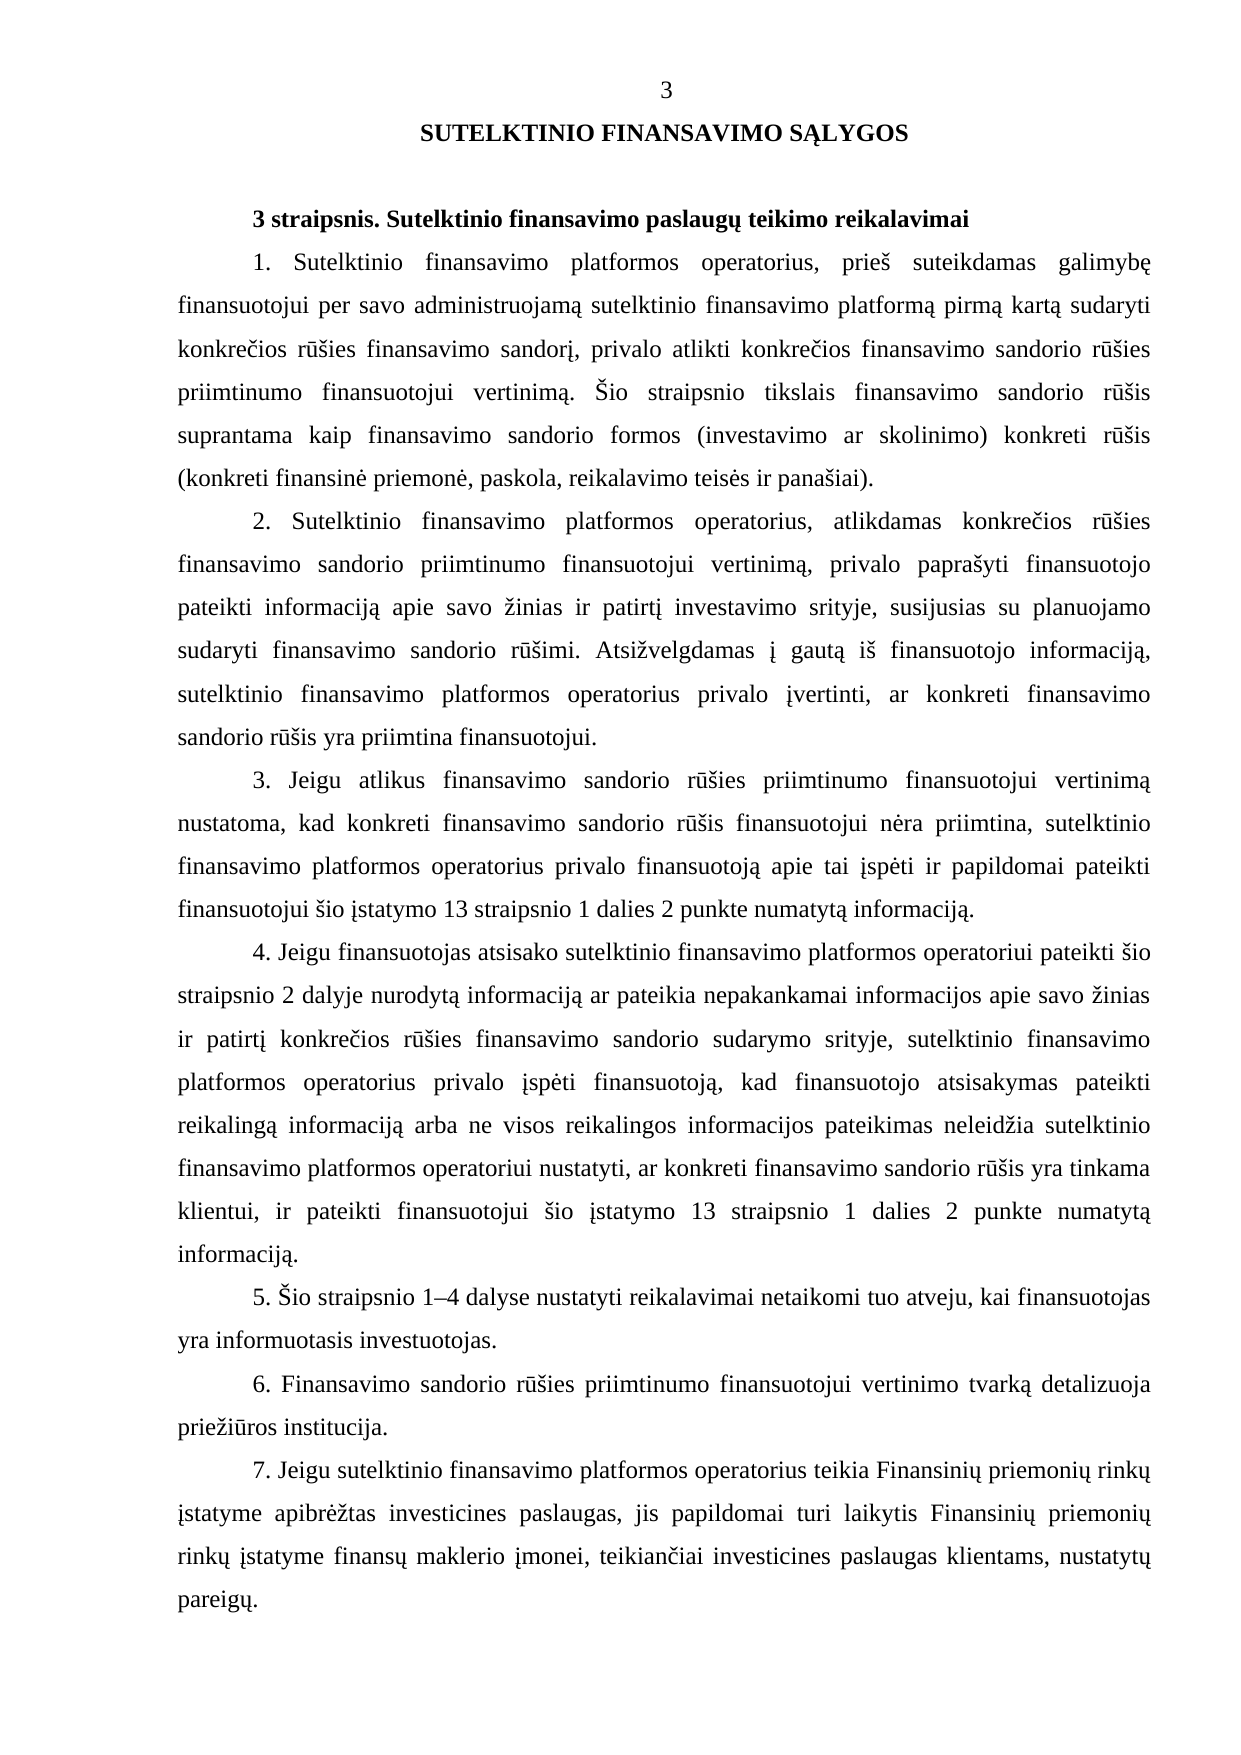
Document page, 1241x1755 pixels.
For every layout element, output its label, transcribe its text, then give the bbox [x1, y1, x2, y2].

text SUTELKTINIO FINANSAVIMO SĄLYGOS [177, 118, 1152, 147]
text 1. Sutelktinio finansavimo platformos operatorius, prieš suteikdamas galimybę finansuotojui per savo administruojamą sutelktinio finansavimo platformą pirmą kartą sudaryti konkrečios rūšies finansavimo sandorį, privalo atlikti konkrečios finansavimo sandorio rūšies priimtinumo finansuotojui vertinimą. Šio straipsnio tikslais finansavimo sandorio rūšis suprantama kaip finansavimo sandorio formos (investavimo ar skolinimo) konkreti rūšis (konkreti finansinė priemonė, paskola, reikalavimo teisės ir panašiai). [177, 247, 1152, 492]
text 4. Jeigu finansuotojas atsisako sutelktinio finansavimo platformos operatoriui pateikti šio straipsnio 2 dalyje nurodytą informaciją ar pateikia nepakankamai informacijos apie savo žinias ir patirtį konkrečios rūšies finansavimo sandorio sudarymo srityje, sutelktinio finansavimo platformos operatorius privalo įspėti finansuotoją, kad finansuotojo atsisakymas pateikti reikalingą informaciją arba ne visos reikalingos informacijos pateikimas neleidžia sutelktinio finansavimo platformos operatoriui nustatyti, ar konkreti finansavimo sandorio rūšis yra tinkama klientui, ir pateikti finansuotojui šio įstatymo 13 straipsnio 1 dalies 2 punkte numatytą informaciją. [177, 937, 1152, 1268]
text 3 straipsnis. Sutelktinio finansavimo paslaugų teikimo reikalavimai [177, 204, 1152, 233]
text 7. Jeigu sutelktinio finansavimo platformos operatorius teikia Finansinių priemonių rinkų įstatyme apibrėžtas investicines paslaugas, jis papildomai turi laikytis Finansinių priemonių rinkų įstatyme finansų maklerio įmonei, teikiančiai investicines paslaugas klientams, nustatytų pareigų. [177, 1455, 1152, 1613]
text 5. Šio straipsnio 1–4 dalyse nustatyti reikalavimai netaikomi tuo atveju, kai finansuotojas yra informuotasis investuotojas. [177, 1282, 1152, 1354]
text 6. Finansavimo sandorio rūšies priimtinumo finansuotojui vertinimo tvarką detalizuoja priežiūros institucija. [177, 1369, 1152, 1441]
text 3. Jeigu atlikus finansavimo sandorio rūšies priimtinumo finansuotojui vertinimą nustatoma, kad konkreti finansavimo sandorio rūšis finansuotojui nėra priimtina, sutelktinio finansavimo platformos operatorius privalo finansuotoją apie tai įspėti ir papildomai pateikti finansuotojui šio įstatymo 13 straipsnio 1 dalies 2 punkte numatytą informaciją. [177, 765, 1152, 923]
text 2. Sutelktinio finansavimo platformos operatorius, atlikdamas konkrečios rūšies finansavimo sandorio priimtinumo finansuotojui vertinimą, privalo paprašyti finansuotojo pateikti informaciją apie savo žinias ir patirtį investavimo srityje, susijusias su planuojamo sudaryti finansavimo sandorio rūšimi. Atsižvelgdamas į gautą iš finansuotojo informaciją, sutelktinio finansavimo platformos operatorius privalo įvertinti, ar konkreti finansavimo sandorio rūšis yra priimtina finansuotojui. [177, 506, 1152, 751]
